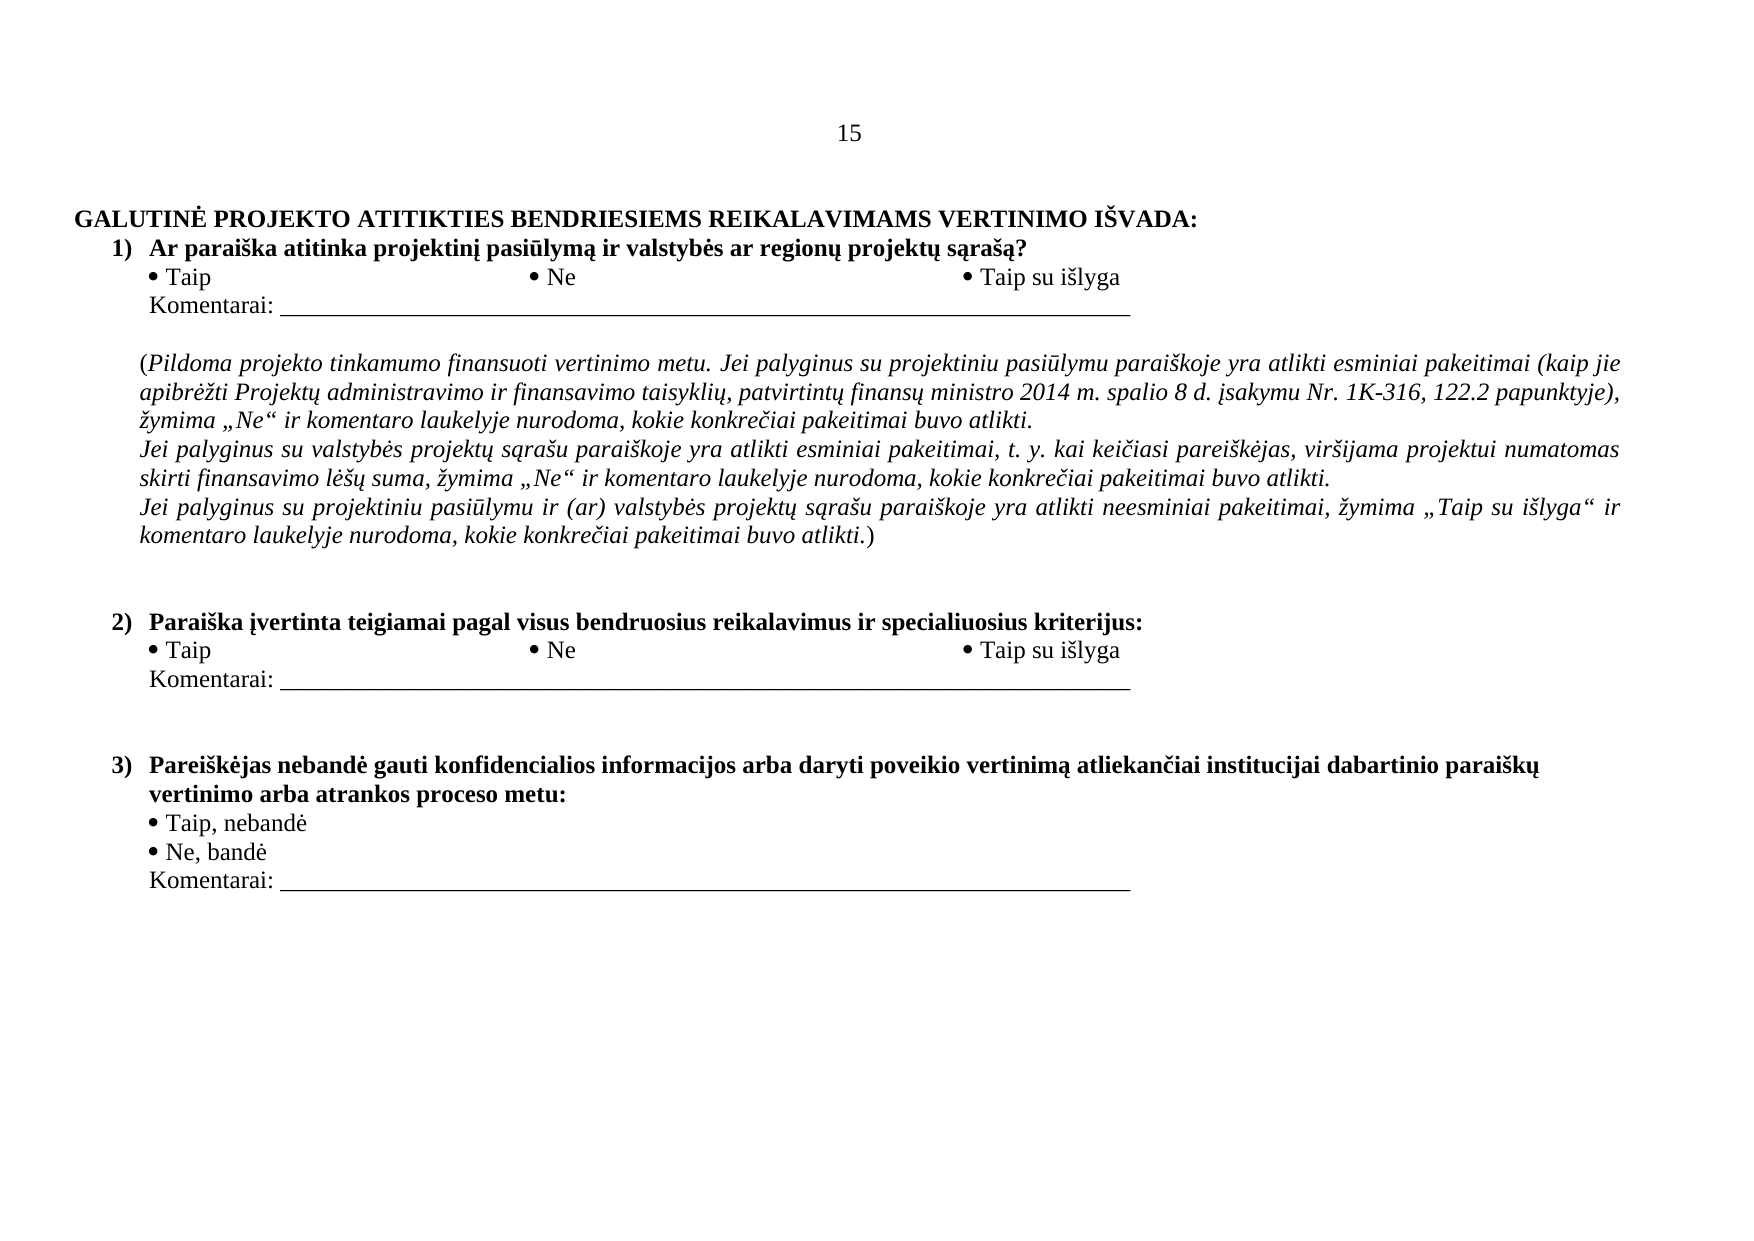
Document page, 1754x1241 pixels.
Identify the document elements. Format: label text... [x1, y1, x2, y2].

text  Taip, nebandė [149, 808, 1624, 837]
text Komentarai: ____________________________________________________________________ [149, 866, 1624, 894]
text Jei palyginus su valstybės projektų sąrašu paraiškoje yra atlikti esminiai pakeitimai, t. y. kai keičiasi pareiškėjas, viršijama projektui numatomas skirti finansavimo lėšų suma, žymima „Ne“ ir komentaro laukelyje nurodoma, kokie konkrečiai pakeitimai buvo atlikti. [139, 434, 1624, 492]
text  Taip  Ne  Taip su išlyga [149, 636, 1624, 664]
text Komentarai: ____________________________________________________________________ [149, 664, 1624, 693]
text GALUTINĖ PROJEKTO ATITIKTIES BENDRIESIEMS REIKALAVIMAMS VERTINIMO IŠVADA: [74, 204, 1624, 233]
text  Taip  Ne  Taip su išlyga [149, 262, 1624, 291]
text 1) Ar paraiška atitinka projektinį pasiūlymą ir valstybės ar regionų projektų sąrašą? [111, 233, 1624, 262]
text Komentarai: ____________________________________________________________________ [149, 291, 1624, 319]
text  Ne, bandė [149, 837, 1624, 866]
text 2) Paraiška įvertinta teigiamai pagal visus bendruosius reikalavimus ir specialiuosius kriterijus: [111, 607, 1624, 636]
text (Pildoma projekto tinkamumo finansuoti vertinimo metu. Jei palyginus su projektiniu pasiūlymu paraiškoje yra atlikti esminiai pakeitimai (kaip jie apibrėžti Projektų administravimo ir finansavimo taisyklių, patvirtintų finansų ministro 2014 m. spalio 8 d. įsakymu Nr. 1K-316, 122.2 papunktyje), žymima „Ne“ ir komentaro laukelyje nurodoma, kokie konkrečiai pakeitimai buvo atlikti. [139, 348, 1624, 434]
text 3) Pareiškėjas nebandė gauti konfidencialios informacijos arba daryti poveikio vertinimą atliekančiai institucijai dabartinio paraiškų vertinimo arba atrankos proceso metu: [111, 751, 1624, 808]
text Jei palyginus su projektiniu pasiūlymu ir (ar) valstybės projektų sąrašu paraiškoje yra atlikti neesminiai pakeitimai, žymima „Taip su išlyga“ ir komentaro laukelyje nurodoma, kokie konkrečiai pakeitimai buvo atlikti.) [139, 492, 1624, 549]
